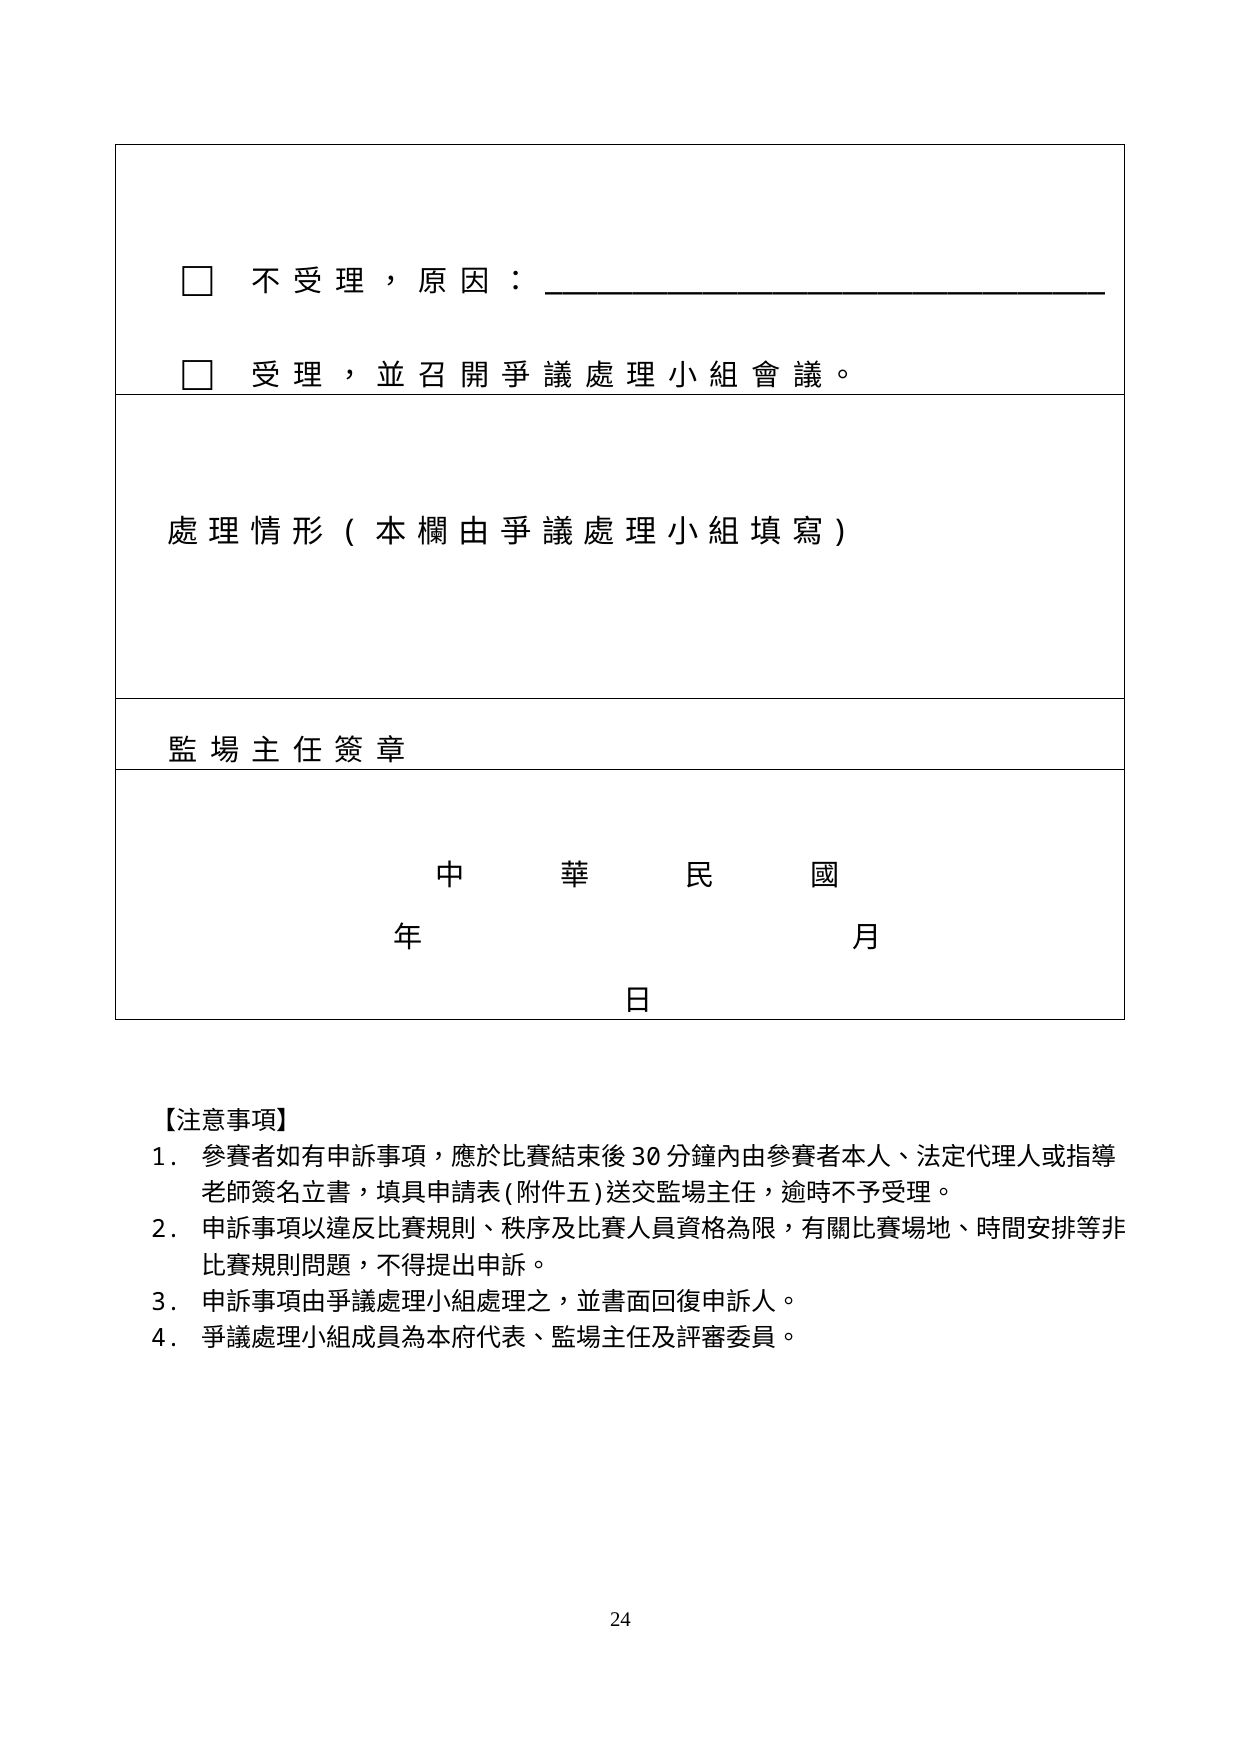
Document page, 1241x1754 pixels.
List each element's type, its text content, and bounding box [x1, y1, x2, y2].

list 申訴事項由爭議處理小組處理之，並書面回復申訴人。 [151, 1281, 1131, 1318]
table_cell 處理情形(本欄由爭議處理小組填寫) [116, 395, 1124, 698]
text 【注意事項】 [151, 1100, 1131, 1136]
list 申訴事項以違反比賽規則、秩序及比賽人員資格為限，有關比賽場地、時間安排等非比賽規則問題，不得提出申訴。 [151, 1209, 1131, 1281]
table_cell 中 華 民 國 年 月 日 [116, 770, 1124, 1018]
table_cell 監場主任簽章 [116, 699, 1124, 768]
list 爭議處理小組成員為本府代表、監場主任及評審委員。 [151, 1318, 1131, 1354]
table_cell □ 不受理，原因：________________________________ □ 受理，並召開爭議處理小組會議。 [116, 145, 1124, 393]
list 參賽者如有申訴事項，應於比賽結束後30分鐘內由參賽者本人、法定代理人或指導老師簽名立書，填具申請表(附件五)送交監場主任，逾時不予受理。 [151, 1136, 1131, 1209]
